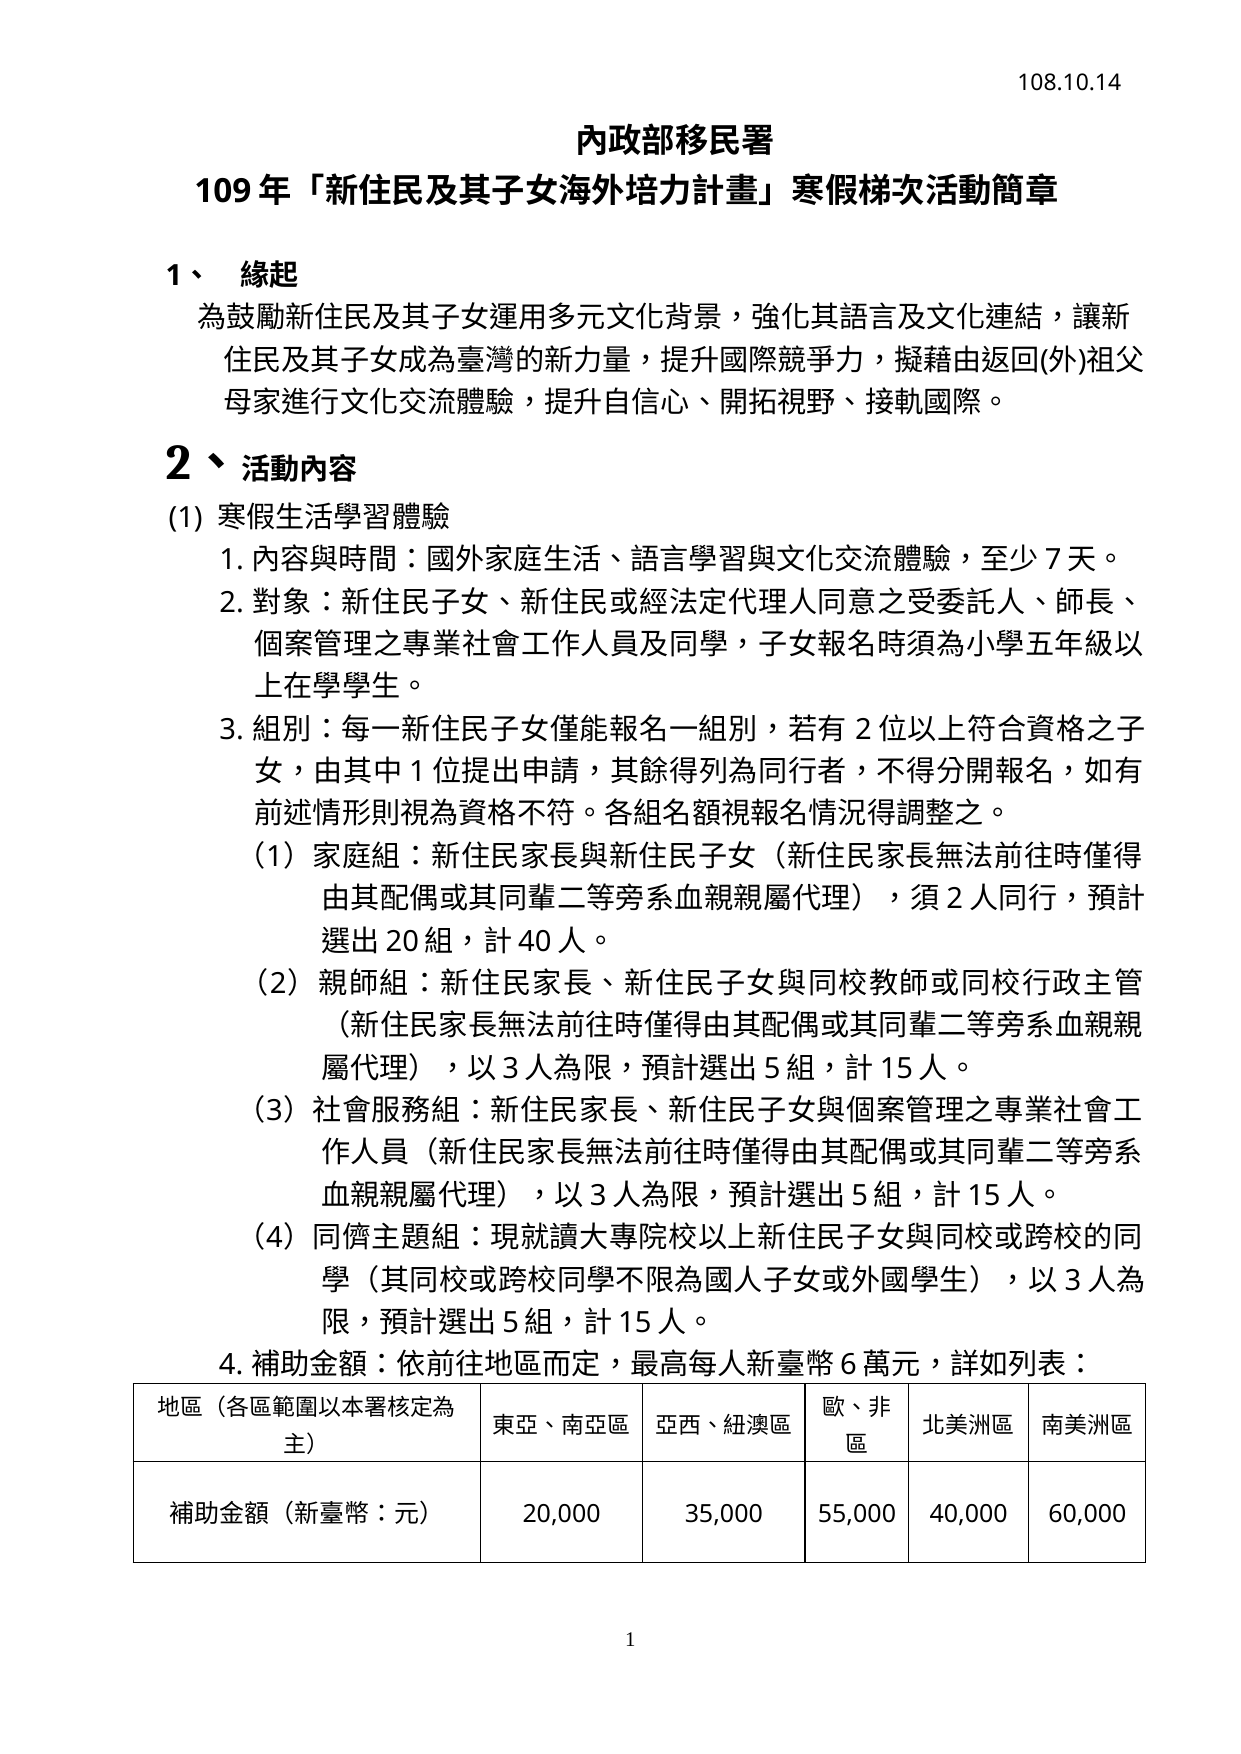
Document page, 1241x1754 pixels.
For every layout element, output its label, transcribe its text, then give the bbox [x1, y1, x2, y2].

text [1003, 53, 1143, 107]
table_cell 補助金額（新臺幣：元） [134, 1462, 480, 1562]
table_header 北美洲區 [909, 1384, 1028, 1461]
text 4. 補助金額：依前往地區而定，最高每人新臺幣6萬元，詳如列表： [219, 1341, 1146, 1383]
table_header 亞西、紐澳區 [643, 1384, 804, 1461]
subtitle 2. 對象：新住民子女、新住民或經法定代理人同意之受委託人、師長、個案管理之專業社會工作人員及同學，子女報名時須為小學五年級以上在學學生。 [219, 578, 1146, 705]
text 內政部移民署 [106, 112, 1146, 163]
text （2）親師組：新住民家長、新住民子女與同校教師或同校行政主管（新住民家長無法前往時僅得由其配偶或其同輩二等旁系血親親屬代理），以3人為限，預計選出5組，計15人。 [219, 959, 1146, 1087]
table_header 南美洲區 [1029, 1384, 1145, 1461]
list 寒假生活學習體驗 [168, 493, 1146, 536]
text （3）社會服務組：新住民家長、新住民子女與個案管理之專業社會工作人員（新住民家長無法前往時僅得由其配偶或其同輩二等旁系血親親屬代理），以3人為限，預計選出5組，計15人。 [219, 1087, 1146, 1214]
table_header 東亞、南亞區 [481, 1384, 642, 1461]
text （4）同儕主題組：現就讀大專院校以上新住民子女與同校或跨校的同學（其同校或跨校同學不限為國人子女或外國學生），以3人為限，預計選出5組，計15人。 [219, 1214, 1146, 1341]
subtitle 1. 內容與時間：國外家庭生活、語言學習與文化交流體驗，至少7天。 [219, 536, 1146, 578]
table_header 歐、非區 [806, 1384, 908, 1461]
table_cell 55,000 [806, 1462, 908, 1562]
list 活動內容 [165, 421, 1146, 493]
subtitle （1）家庭組：新住民家長與新住民子女（新住民家長無法前往時僅得由其配偶或其同輩二等旁系血親親屬代理），須2人同行，預計選出20組，計40人。 [219, 832, 1146, 959]
table_header 地區（各區範圍以本署核定為主） [134, 1384, 480, 1461]
table_cell 40,000 [909, 1462, 1028, 1562]
text 108.10.14 [1017, 60, 1128, 97]
table_cell 60,000 [1029, 1462, 1145, 1562]
table_cell 35,000 [643, 1462, 804, 1562]
text 為鼓勵新住民及其子女運用多元文化背景，強化其語言及文化連結，讓新住民及其子女成為臺灣的新力量，提升國際競爭力，擬藉由返回(外)祖父母家進行文化交流體驗，提升自信心、開拓視野、接軌國際。 [106, 294, 1146, 421]
text 3. 組別：每一新住民子女僅能報名一組別，若有2位以上符合資格之子女，由其中1位提出申請，其餘得列為同行者，不得分開報名，如有前述情形則視為資格不符。各組名額視報名情況得調整之。 [219, 705, 1146, 832]
table_cell 20,000 [481, 1462, 642, 1562]
list 緣起 [165, 252, 1146, 294]
text 109年「新住民及其子女海外培力計畫」寒假梯次活動簡章 [106, 163, 1146, 212]
